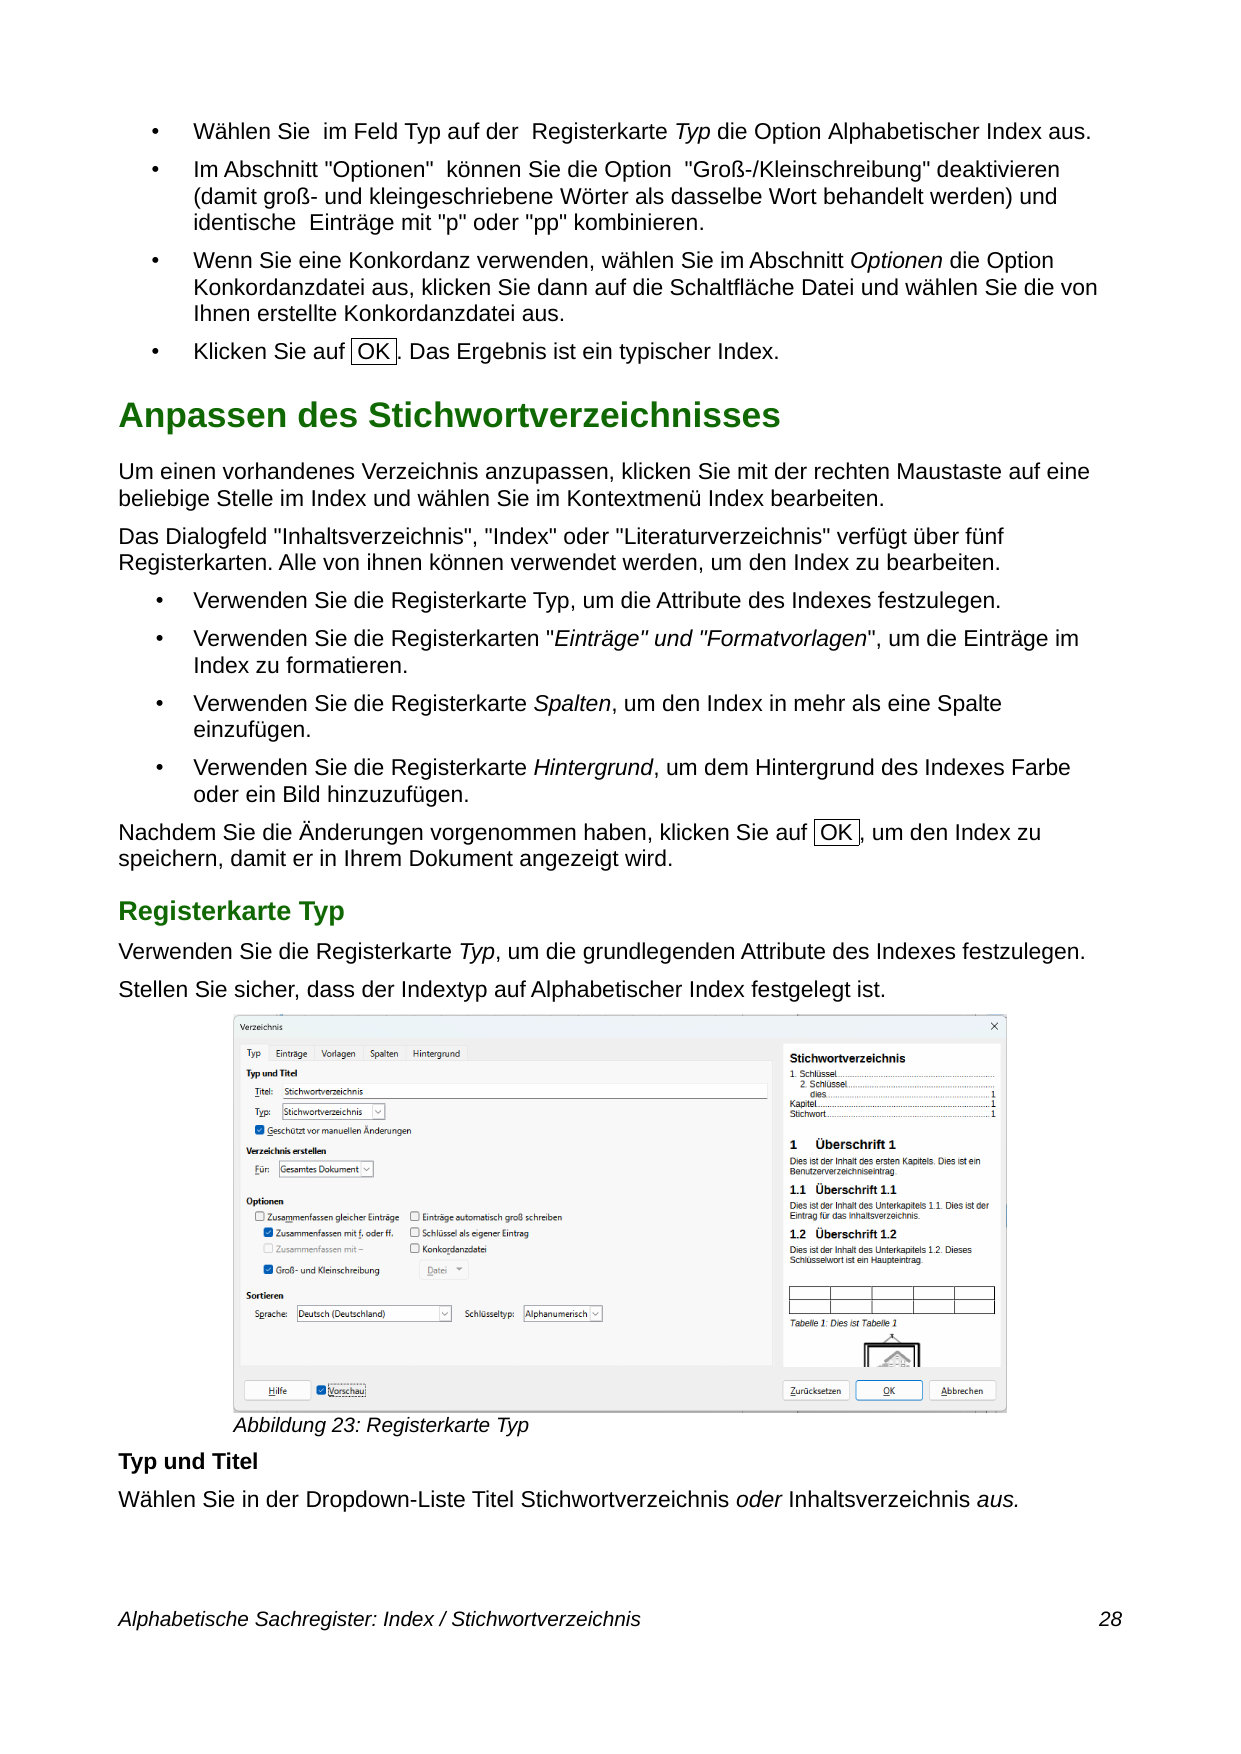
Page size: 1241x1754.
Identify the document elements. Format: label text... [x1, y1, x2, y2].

subtitle Anpassen des Stichwortverzeichnisses [118, 394, 1122, 435]
text Stellen Sie sicher, dass der Indextyp auf Alphabetischer Index festgelegt ist. [118, 976, 1122, 1003]
text Um einen vorhandenes Verzeichnis anzupassen, klicken Sie mit der rechten Maustaste auf eine beliebige Stelle im Index und wählen Sie im Kontextmenü Index bearbeiten. [118, 458, 1122, 511]
subtitle Registerkarte Typ [118, 895, 1122, 927]
text Das Dialogfeld "Inhaltsverzeichnis", "Index" oder "Literaturverzeichnis" verfügt über fünf Registerkarten. Alle von ihnen können verwendet werden, um den Index zu bearbeiten. [118, 523, 1122, 575]
list Verwenden Sie die Registerkarte Typ, um die Attribute des Indexes festzulegen. [156, 587, 1122, 613]
text Verwenden Sie die Registerkarte Typ, um die grundlegenden Attribute des Indexes festzulegen. [118, 938, 1122, 965]
list Verwenden Sie die Registerkarte Hintergrund, um dem Hintergrund des Indexes Farbe oder ein Bild hinzuzufügen. [156, 754, 1122, 807]
text Typ und Titel [118, 1448, 1122, 1474]
list Verwenden Sie die Registerkarte Spalten, um den Index in mehr als eine Spalte einzufügen. [156, 690, 1122, 742]
list Klicken Sie auf [159, 338, 351, 364]
list Wählen Sie im Feld Typ auf der Registerkarte Typ die Option Alphabetischer Index aus. [159, 118, 1122, 144]
text Abbildung 23: Registerkarte Typ [233, 1413, 1007, 1436]
list Wenn Sie eine Konkordanz verwenden, wählen Sie im Abschnitt Optionen die Option Konkordanzdatei aus, klicken Sie dann auf die Schaltfläche Datei und wählen Sie die von Ihnen erstellte Konkordanzdatei aus. [159, 247, 1122, 326]
list Im Abschnitt "Optionen" können Sie die Option "Groß-/Kleinschreibung" deaktivieren (damit groß- und kleingeschriebene Wörter als dasselbe Wort behandelt werden) und identische Einträge mit "p" oder "pp" kombinieren. [159, 156, 1122, 235]
list OK [352, 339, 396, 364]
text Nachdem Sie die Änderungen vorgenommen haben, klicken Sie auf OK, um den Index zu speichern, damit er in Ihrem Dokument angezeigt wird. [118, 819, 1122, 872]
picture [233, 1014, 1007, 1413]
text Wählen Sie in der Dropdown-Liste Titel Stichwortverzeichnis oder Inhaltsverzeichnis aus. [118, 1486, 1122, 1513]
list Verwenden Sie die Registerkarten "Einträge" und "Formatvorlagen", um die Einträge im Index zu formatieren. [156, 625, 1122, 678]
list . Das Ergebnis ist ein typischer Index. [397, 338, 1122, 364]
